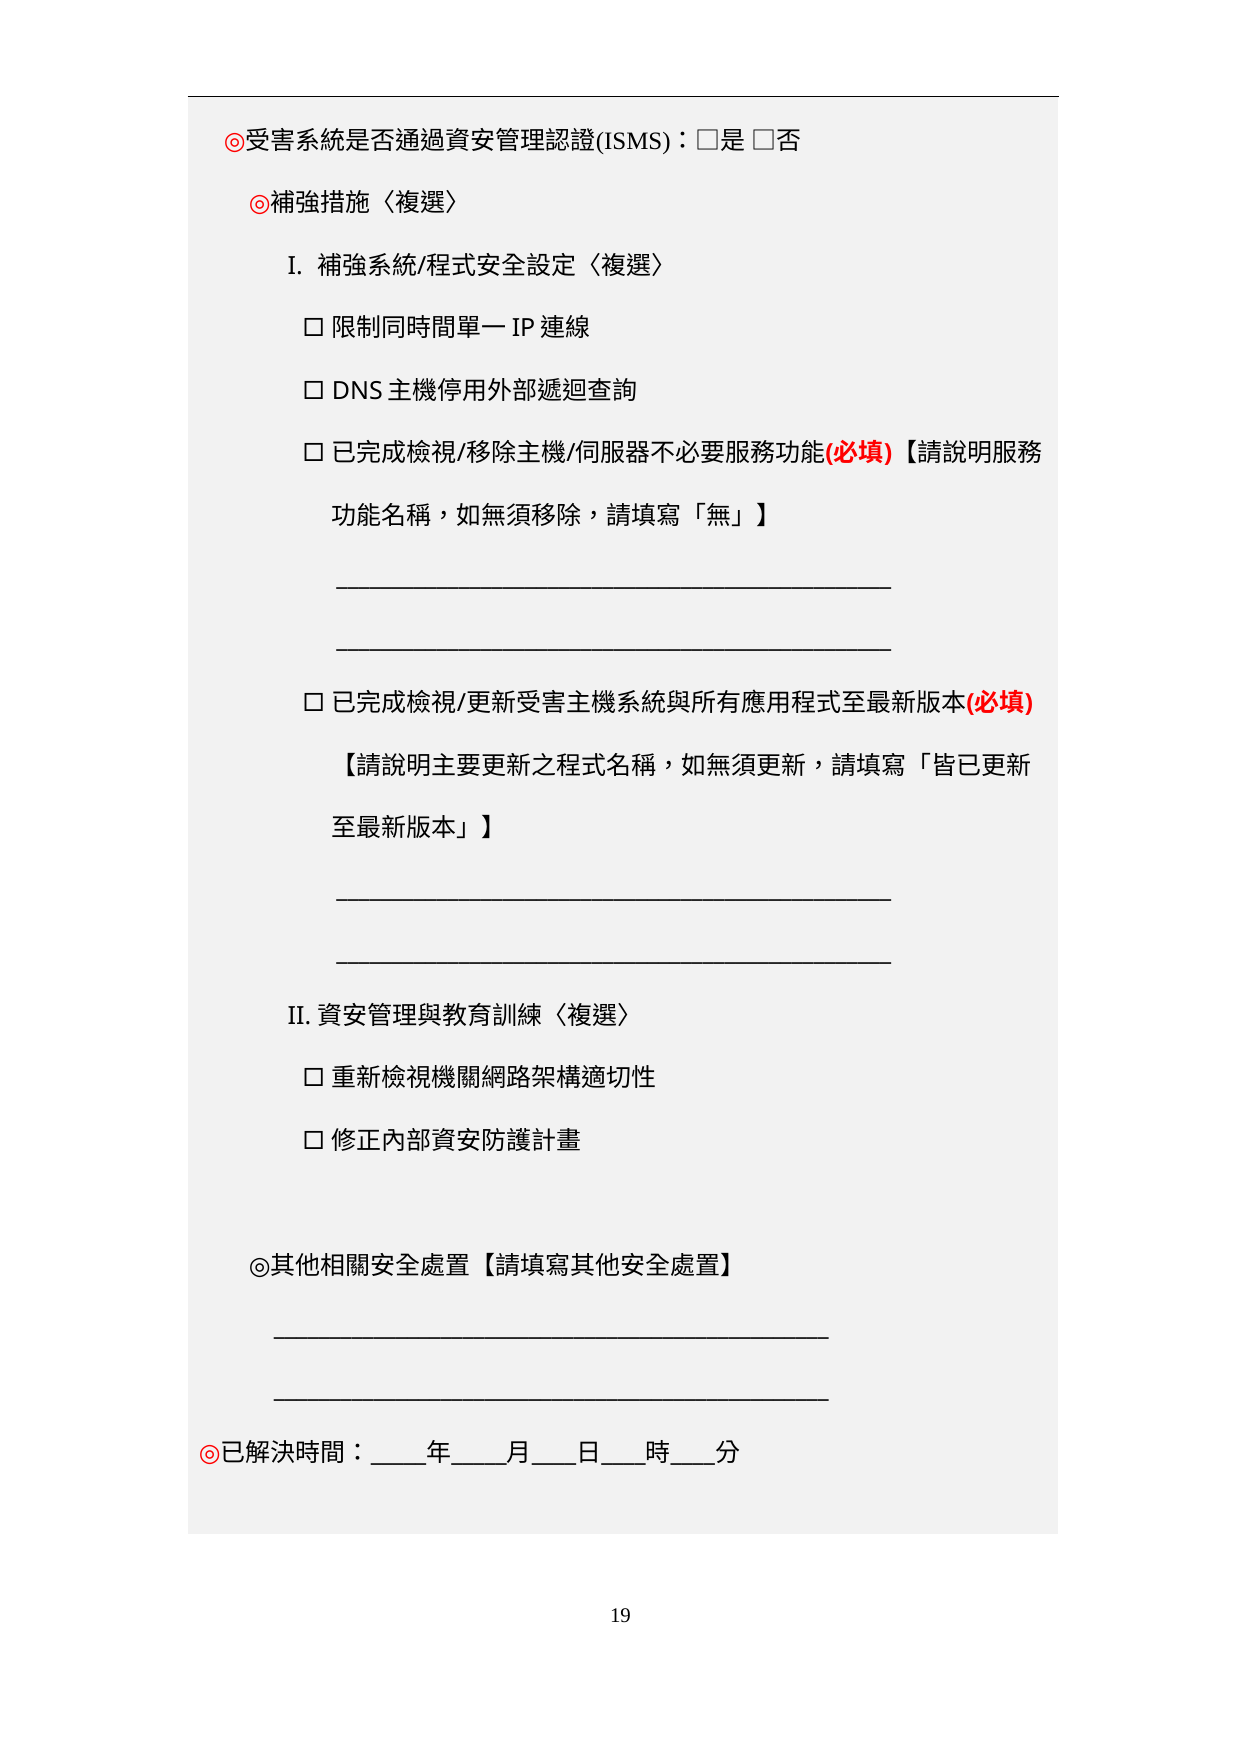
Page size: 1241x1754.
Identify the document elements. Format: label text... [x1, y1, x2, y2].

table_cell ◎受害系統是否通過資安管理認證(ISMS)：□是 □否 ◎補強措施〈複選〉 補強系統/程式安全設定〈複選〉 限制同時間單一IP連線 DNS主機停用外部遞迴查詢 已完成檢視/移除主機/伺服器不必要服務功能(必填)【請說明服務功能名稱，如無須移除，請填寫「無」】 __________________________________________________ __________________________________________________ 已完成檢視/更新受害主機系統與所有應用程式至最新版本(必填)【請說明主要更新之程式名稱，如無須更新，請填寫「皆已更新至最新版本」】 __________________________________________________ __________________________________________________ 資安管理與教育訓練〈複選〉 重新檢視機關網路架構適切性 修正內部資安防護計畫 ◎其他相關安全處置【請填寫其他安全處置】 __________________________________________________ __________________________________________________ ◎已解決時間：_____年_____月____日____時____分 [188, 97, 1058, 1534]
